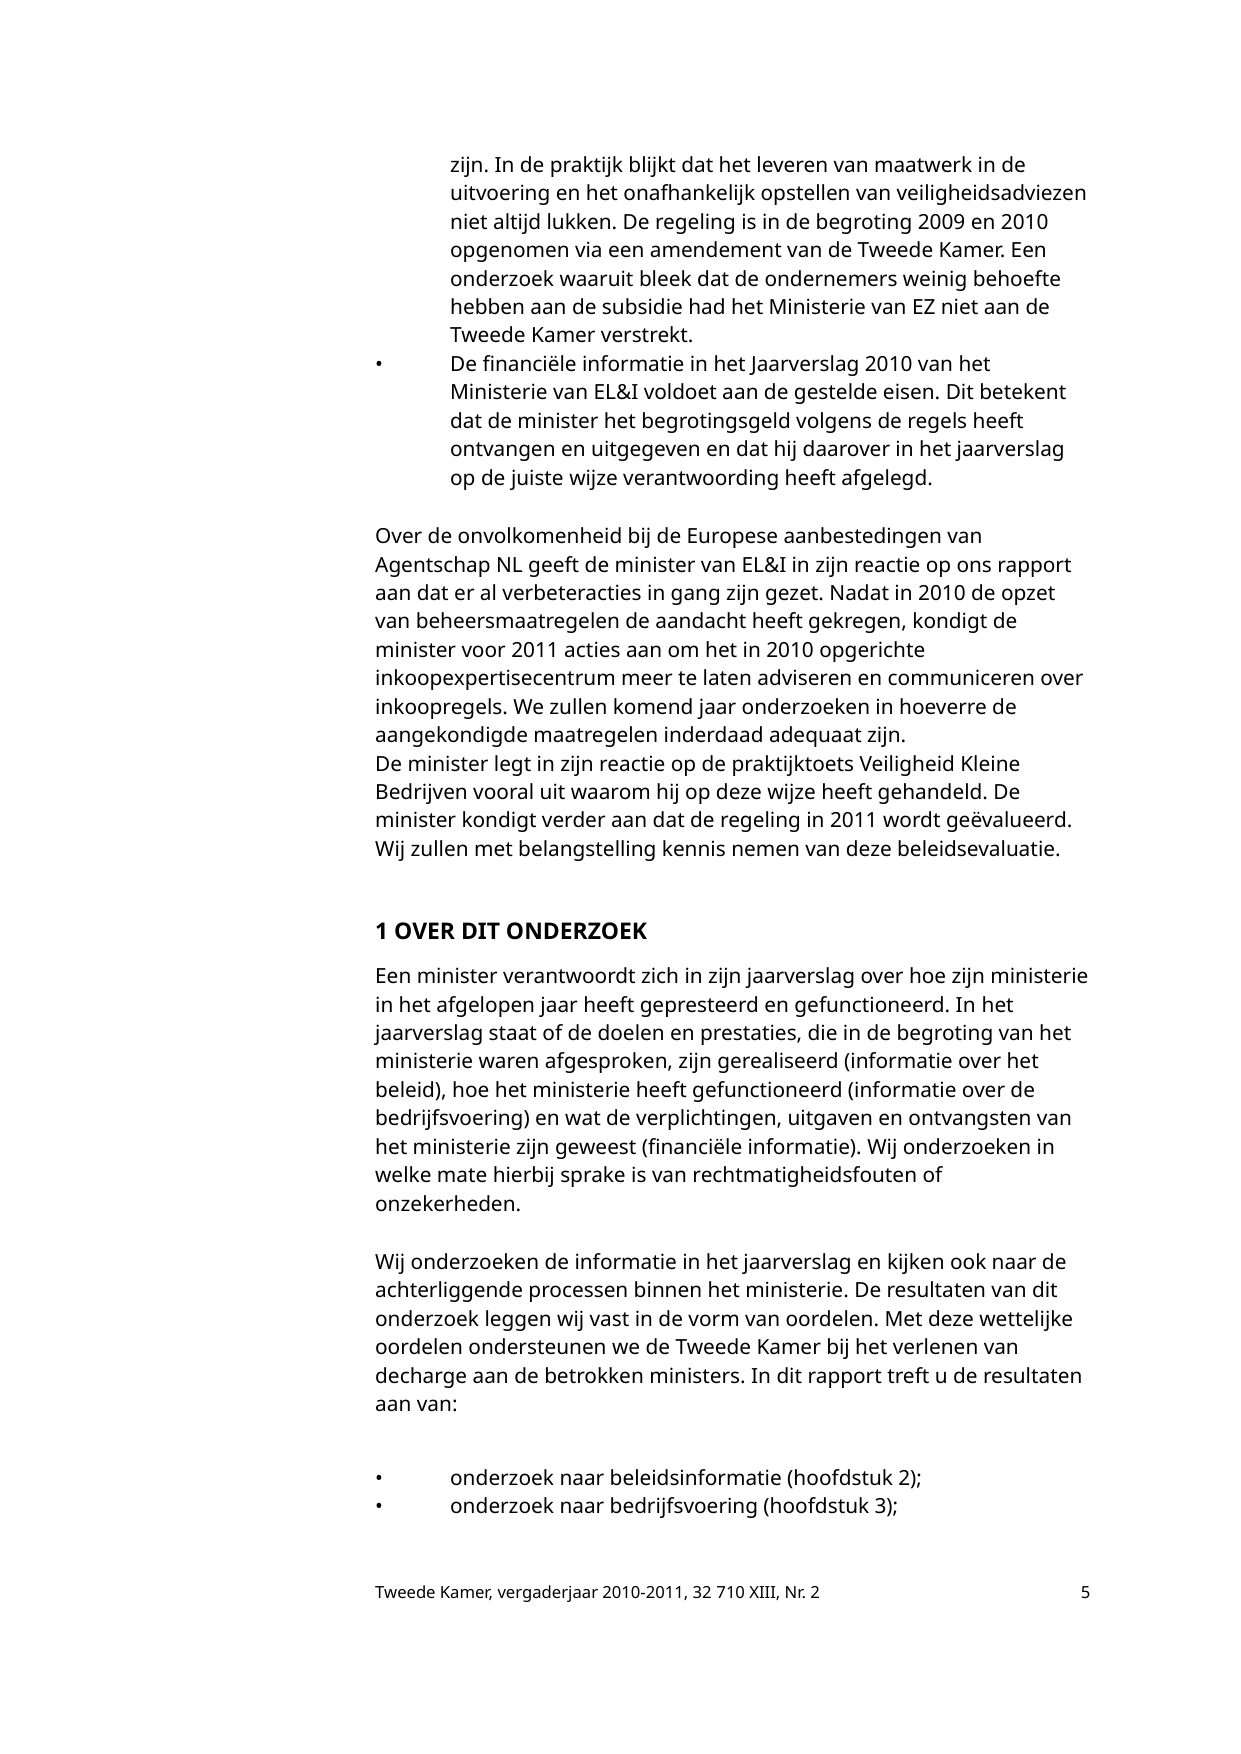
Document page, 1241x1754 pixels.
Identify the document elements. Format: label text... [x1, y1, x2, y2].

text Wij onderzoeken de informatie in het jaarverslag en kijken ook naar de achterliggende processen binnen het ministerie. De resultaten van dit onderzoek leggen wij vast in de vorm van oordelen. Met deze wettelijke oordelen ondersteunen we de Tweede Kamer bij het verlenen van decharge aan de betrokken ministers. In dit rapport treft u de resultaten aan van: [375, 1247, 1090, 1418]
text Een minister verantwoordt zich in zijn jaarverslag over hoe zijn ministerie in het afgelopen jaar heeft gepresteerd en gefunctioneerd. In het jaarverslag staat of de doelen en prestaties, die in de begroting van het ministerie waren afgesproken, zijn gerealiseerd (informatie over het beleid), hoe het ministerie heeft gefunctioneerd (informatie over de bedrijfsvoering) en wat de verplichtingen, uitgaven en ontvangsten van het ministerie zijn geweest (financiële informatie). Wij onderzoeken in welke mate hierbij sprake is van rechtmatigheidsfouten of onzekerheden. [375, 961, 1090, 1217]
text De minister legt in zijn reactie op de praktijktoets Veiligheid Kleine Bedrijven vooral uit waarom hij op deze wijze heeft gehandeld. De minister kondigt verder aan dat de regeling in 2011 wordt geëvalueerd. Wij zullen met belangstelling kennis nemen van deze beleidsevaluatie. [375, 749, 1090, 862]
list zijn. In de praktijk blijkt dat het leveren van maatwerk in de uitvoering en het onafhankelijk opstellen van veiligheidsadviezen niet altijd lukken. De regeling is in de begroting 2009 en 2010 opgenomen via een amendement van de Tweede Kamer. Een onderzoek waaruit bleek dat de ondernemers weinig behoefte hebben aan de subsidie had het Ministerie van EZ niet aan de Tweede Kamer verstrekt. [375, 150, 1090, 349]
list onderzoek naar beleidsinformatie (hoofdstuk 2); [375, 1463, 1090, 1491]
text Over de onvolkomenheid bij de Europese aanbestedingen van Agentschap NL geeft de minister van EL&I in zijn reactie op ons rapport aan dat er al verbeteracties in gang zijn gezet. Nadat in 2010 de opzet van beheersmaatregelen de aandacht heeft gekregen, kondigt de minister voor 2011 acties aan om het in 2010 opgerichte inkoopexpertisecentrum meer te laten adviseren en communiceren over inkoopregels. We zullen komend jaar onderzoeken in hoeverre de aangekondigde maatregelen inderdaad adequaat zijn. [375, 521, 1090, 749]
list De financiële informatie in het Jaarverslag 2010 van het Ministerie van EL&I voldoet aan de gestelde eisen. Dit betekent dat de minister het begrotingsgeld volgens de regels heeft ontvangen en uitgegeven en dat hij daarover in het jaarverslag op de juiste wijze verantwoording heeft afgelegd. [375, 349, 1090, 491]
list onderzoek naar bedrijfsvoering (hoofdstuk 3); [375, 1491, 1090, 1520]
subtitle 1 OVER DIT ONDERZOEK [375, 915, 1090, 946]
